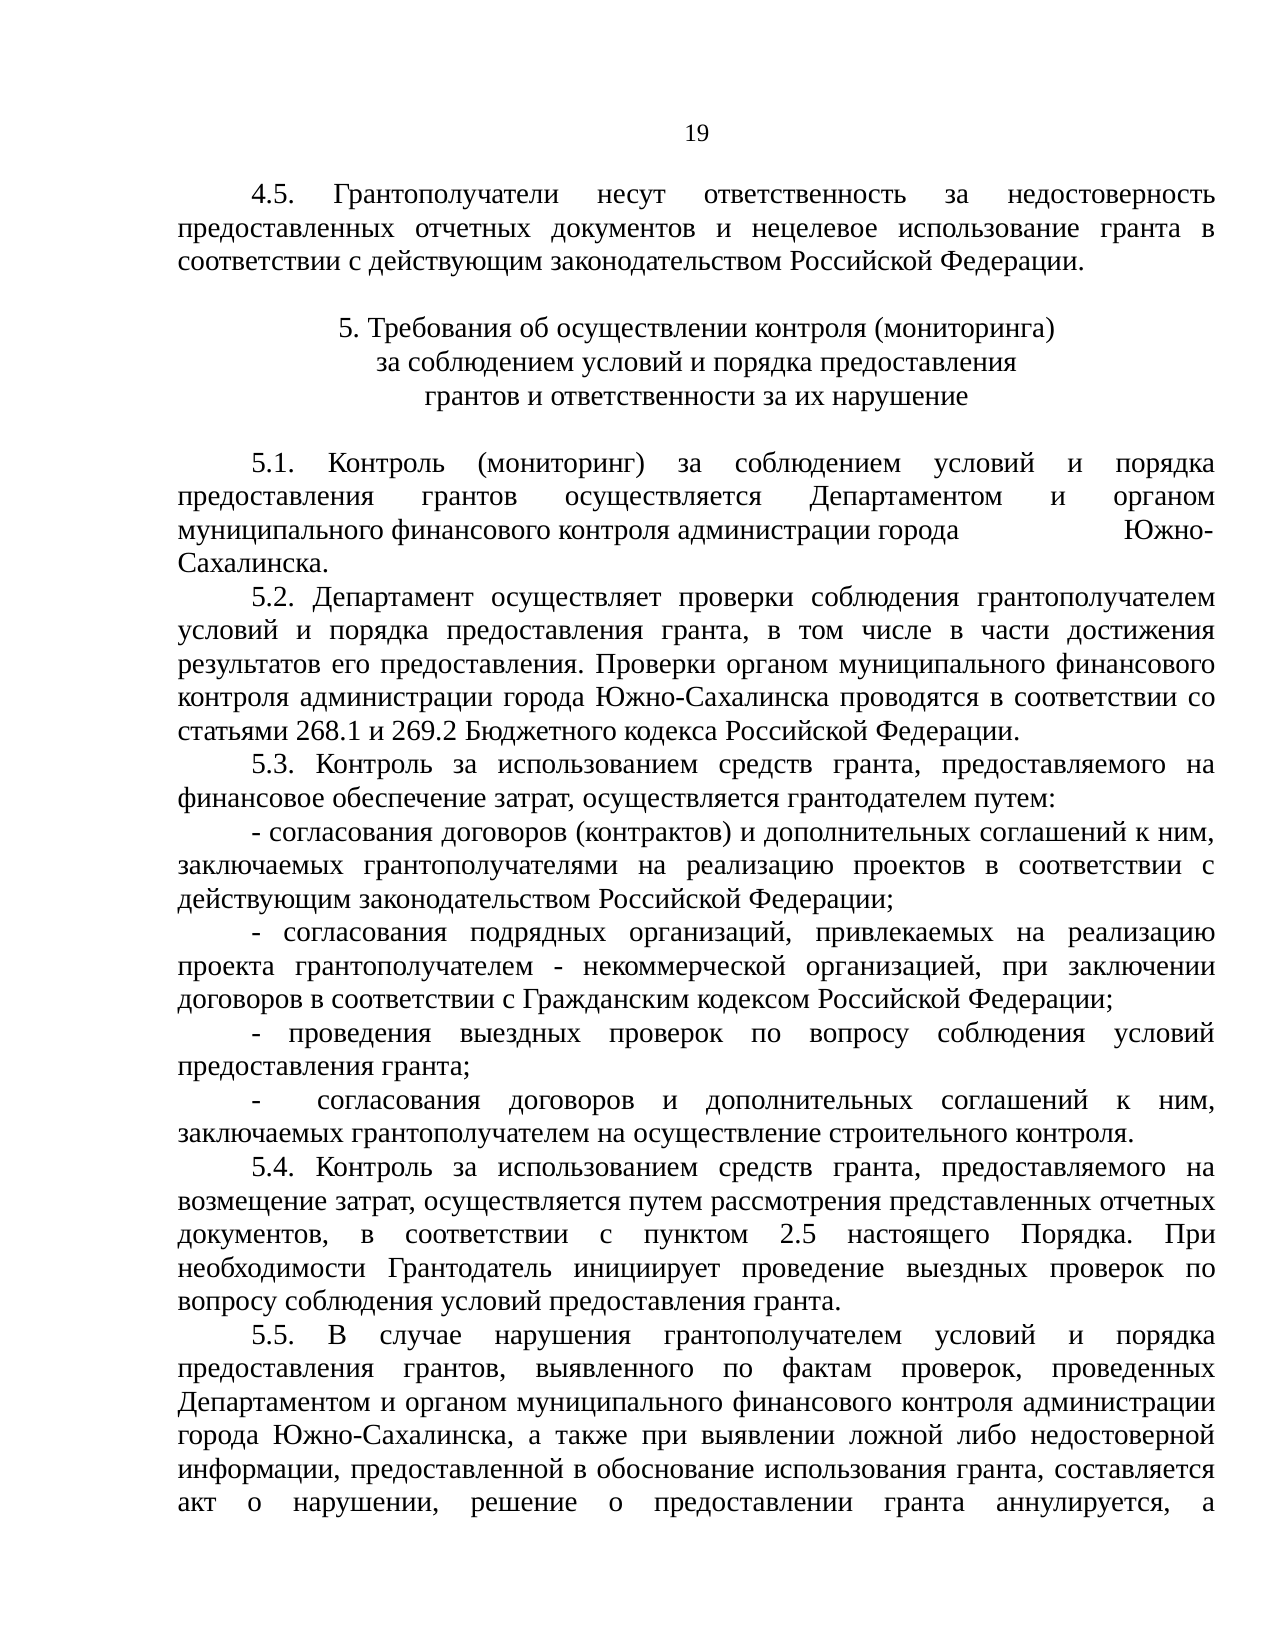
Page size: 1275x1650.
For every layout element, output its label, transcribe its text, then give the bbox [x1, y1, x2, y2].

text 5.4. Контроль за использованием средств гранта, предоставляемого на возмещение затрат, осуществляется путем рассмотрения представленных отчетных документов, в соответствии с пунктом 2.5 настоящего Порядка. При необходимости Грантодатель инициирует проведение выездных проверок по вопросу соблюдения условий предоставления гранта. [177, 1149, 1216, 1317]
text 5.3. Контроль за использованием средств гранта, предоставляемого на финансовое обеспечение затрат, осуществляется грантодателем путем: [177, 747, 1216, 814]
text - проведения выездных проверок по вопросу соблюдения условий предоставления гранта; [177, 1015, 1216, 1082]
text 5.1. Контроль (мониторинг) за соблюдением условий и порядка предоставления грантов осуществляется Департаментом и органом муниципального финансового контроля администрации города Южно-Сахалинска. [177, 445, 1216, 579]
text 4.5. Грантополучатели несут ответственность за недостоверность предоставленных отчетных документов и нецелевое использование гранта в соответствии с действующим законодательством Российской Федерации. [177, 177, 1216, 277]
text 5.2. Департамент осуществляет проверки соблюдения грантополучателем условий и порядка предоставления гранта, в том числе в части достижения результатов его предоставления. Проверки органом муниципального финансового контроля администрации города Южно-Сахалинска проводятся в соответствии со статьями 268.1 и 269.2 Бюджетного кодекса Российской Федерации. [177, 579, 1216, 747]
text - согласования подрядных организаций, привлекаемых на реализацию проекта грантополучателем - некоммерческой организацией, при заключении договоров в соответствии с Гражданским кодексом Российской Федерации; [177, 914, 1216, 1015]
subtitle 5. Требования об осуществлении контроля (мониторинга) [177, 311, 1216, 344]
text за соблюдением условий и порядка предоставления [177, 344, 1216, 378]
text 5.5. В случае нарушения грантополучателем условий и порядка предоставления грантов, выявленного по фактам проверок, проведенных Департаментом и органом муниципального финансового контроля администрации города Южно-Сахалинска, а также при выявлении ложной либо недостоверной информации, предоставленной в обоснование использования гранта, составляется акт о нарушении, решение о предоставлении гранта аннулируется, а [177, 1317, 1216, 1518]
text грантов и ответственности за их нарушение [177, 378, 1216, 411]
text - согласования договоров (контрактов) и дополнительных соглашений к ним, заключаемых грантополучателями на реализацию проектов в соответствии с действующим законодательством Российской Федерации; [177, 814, 1216, 914]
text - согласования договоров и дополнительных соглашений к ним, заключаемых грантополучателем на осуществление строительного контроля. [177, 1082, 1216, 1149]
